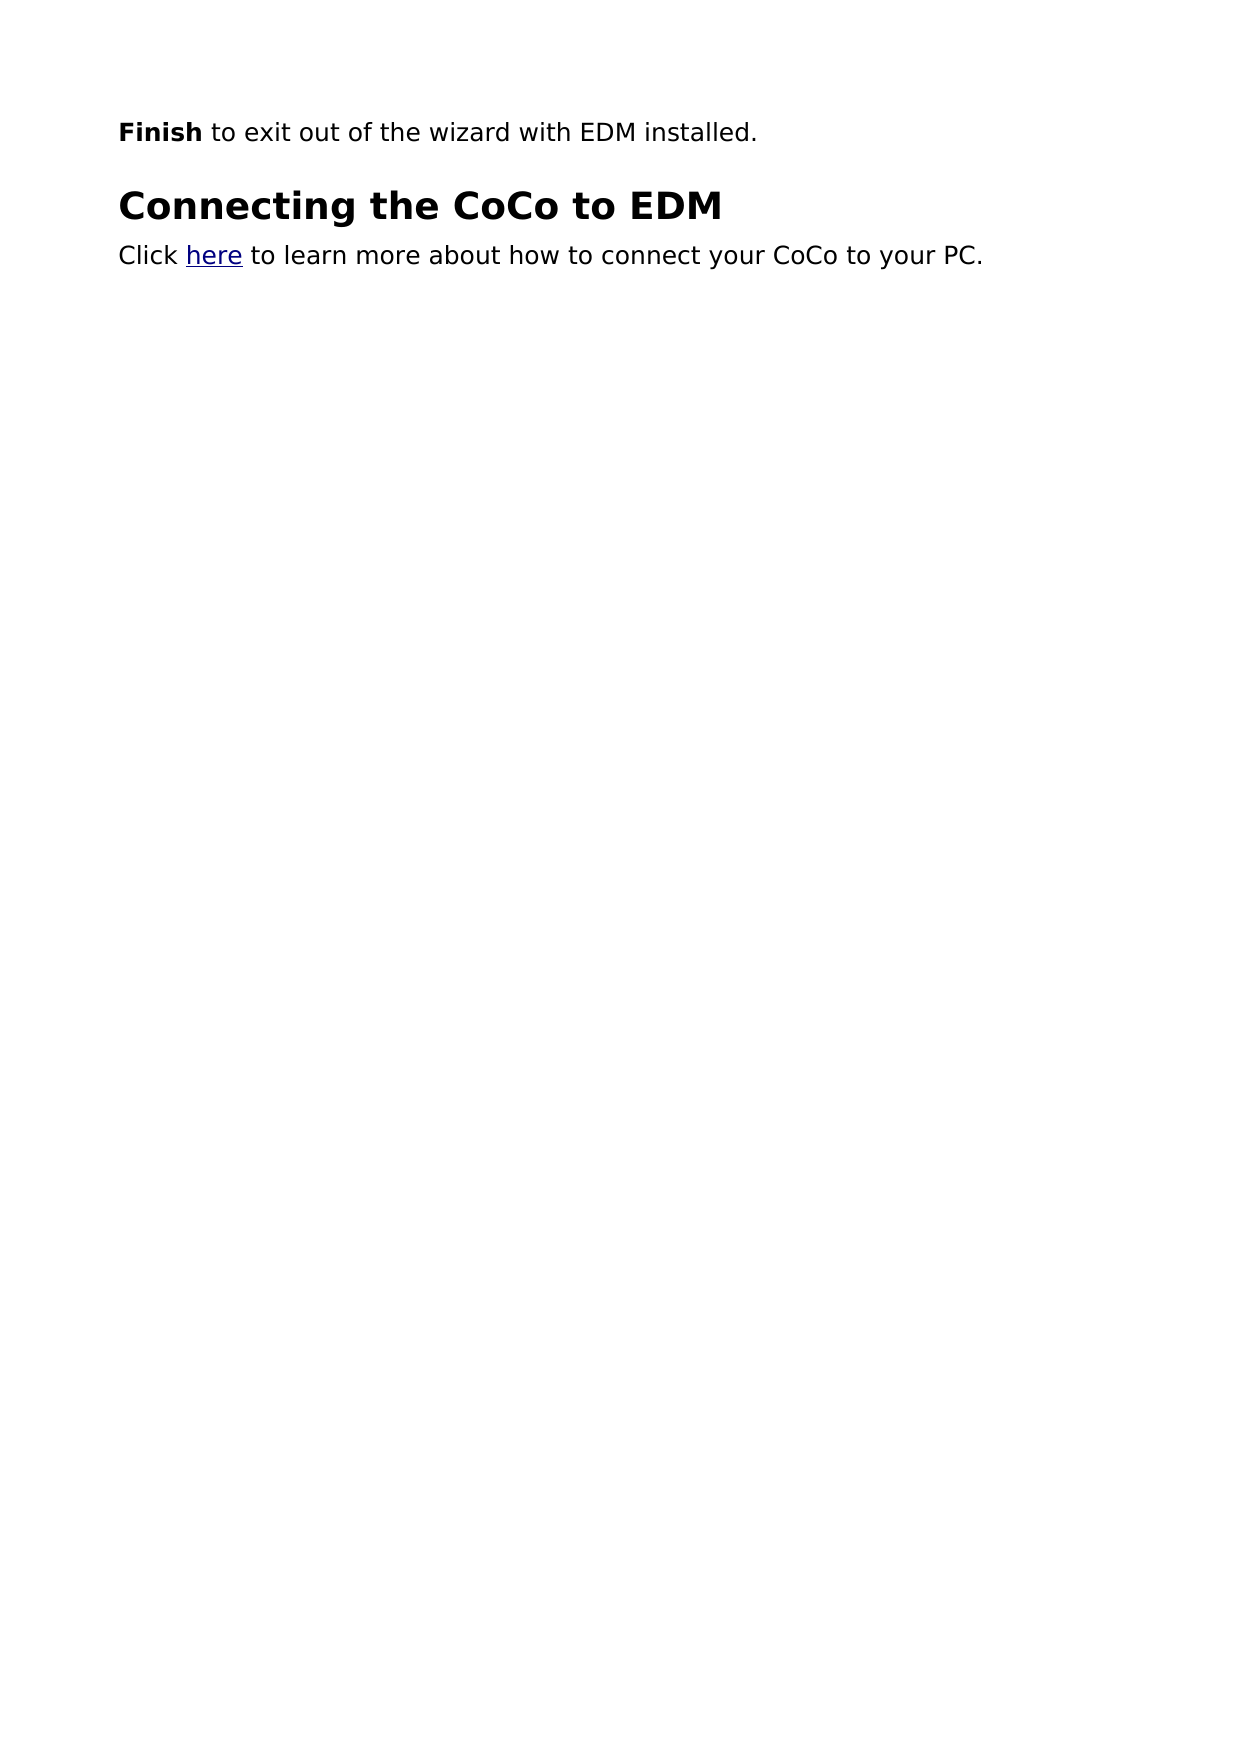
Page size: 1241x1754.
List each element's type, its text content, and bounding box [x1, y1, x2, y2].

text Click here to learn more about how to connect your CoCo to your PC. [118, 241, 1122, 270]
text Finish to exit out of the wizard with EDM installed. [118, 118, 1122, 147]
subtitle Connecting the CoCo to EDM [118, 185, 1122, 228]
